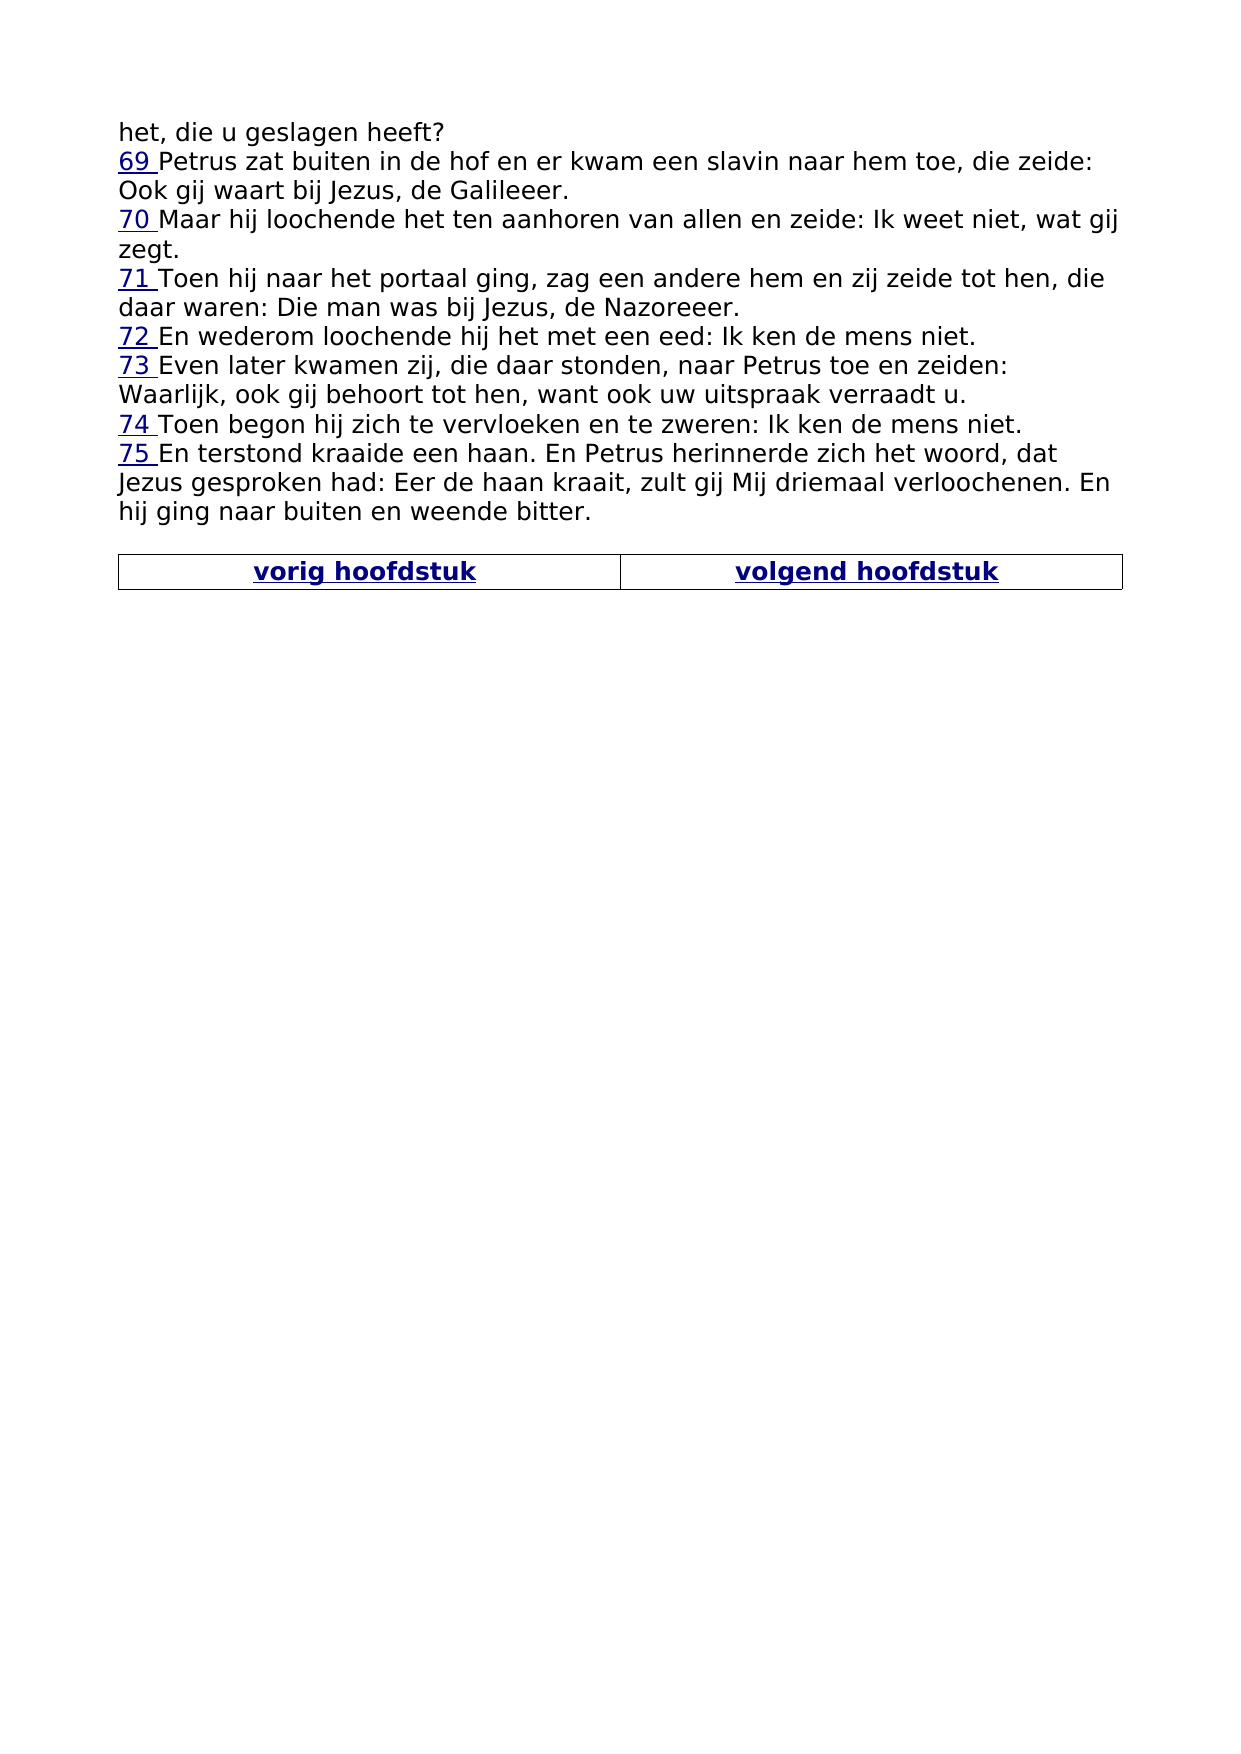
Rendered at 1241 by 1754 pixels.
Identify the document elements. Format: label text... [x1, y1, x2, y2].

table_header vorig hoofdstuk [119, 555, 620, 589]
text het, die u geslagen heeft? 69 Petrus zat buiten in de hof en er kwam een slavin naar hem toe, die zeide: Ook gij waart bij Jezus, de Galileeer. 70 Maar hij loochende het ten aanhoren van allen en zeide: Ik weet niet, wat gij zegt. 71 Toen hij naar het portaal ging, zag een andere hem en zij zeide tot hen, die daar waren: Die man was bij Jezus, de Nazoreeer. 72 En wederom loochende hij het met een eed: Ik ken de mens niet. 73 Even later kwamen zij, die daar stonden, naar Petrus toe en zeiden: Waarlijk, ook gij behoort tot hen, want ook uw uitspraak verraadt u. 74 Toen begon hij zich te vervloeken en te zweren: Ik ken de mens niet. 75 En terstond kraaide een haan. En Petrus herinnerde zich het woord, dat Jezus gesproken had: Eer de haan kraait, zult gij Mij driemaal verloochenen. En hij ging naar buiten en weende bitter. [118, 118, 1122, 526]
table_header volgend hoofdstuk [621, 555, 1122, 589]
